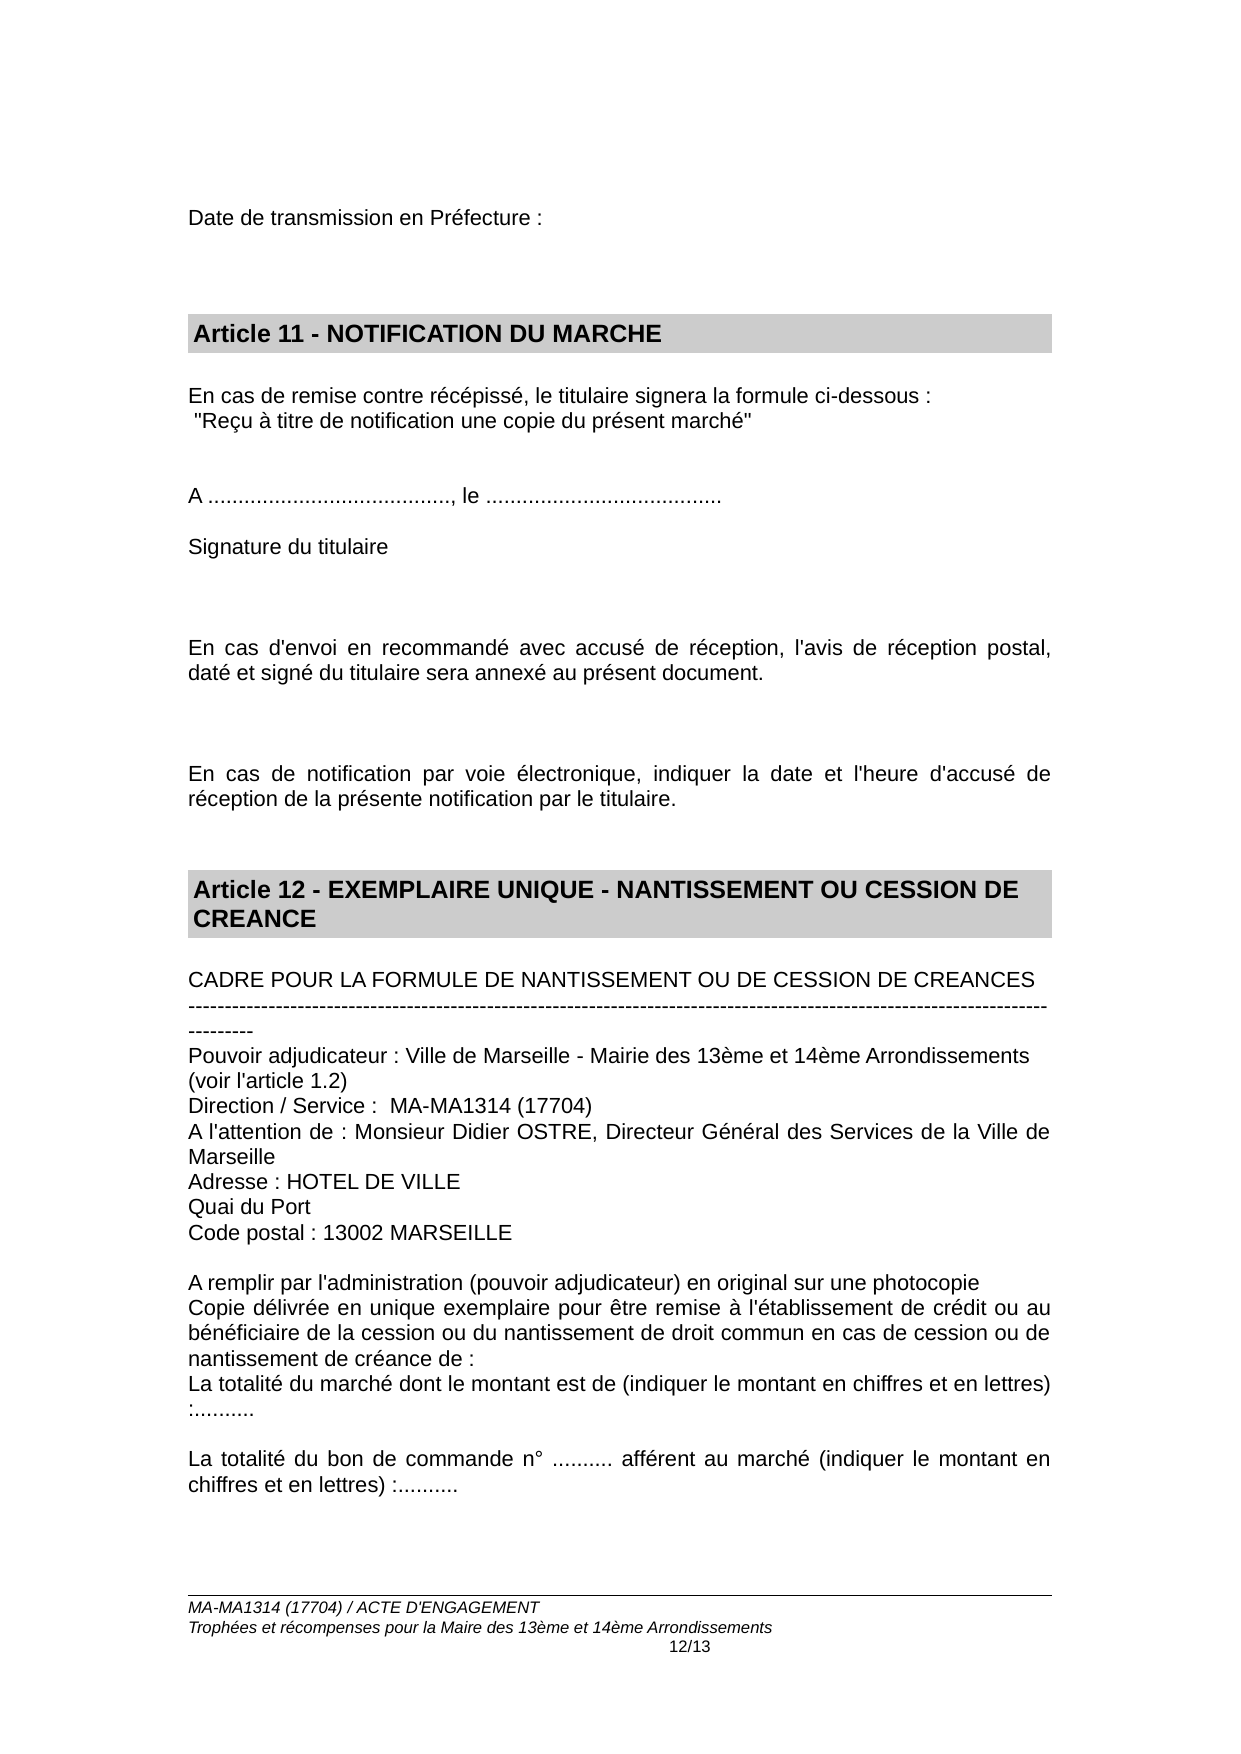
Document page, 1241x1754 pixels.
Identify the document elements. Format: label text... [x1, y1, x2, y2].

text Pouvoir adjudicateur : Ville de Marseille - Mairie des 13ème et 14ème Arrondissements [188, 1043, 1052, 1068]
text Code postal : 13002 MARSEILLE [188, 1219, 1052, 1244]
text Direction / Service : MA-MA1314 (17704) [188, 1093, 1052, 1118]
text CADRE POUR LA FORMULE DE NANTISSEMENT OU DE CESSION DE CREANCES [188, 967, 1052, 992]
subtitle NOTIFICATION DU MARCHE [190, 316, 1050, 351]
text "Reçu à titre de notification une copie du présent marché" [188, 408, 1052, 433]
subtitle EXEMPLAIRE UNIQUE - NANTISSEMENT OU CESSION DE CREANCE [190, 872, 1050, 936]
text Signature du titulaire [188, 534, 1052, 559]
text Quai du Port [188, 1194, 1052, 1219]
text (voir l'article 1.2) [188, 1068, 1052, 1093]
text A remplir par l'administration (pouvoir adjudicateur) en original sur une photocopie [188, 1270, 1052, 1295]
text La totalité du marché dont le montant est de (indiquer le montant en chiffres et en lettres) :.......... [188, 1371, 1052, 1421]
text ------------------------------------------------------------------------------------------------------------------------------- [188, 992, 1052, 1043]
text En cas de remise contre récépissé, le titulaire signera la formule ci-dessous : [188, 382, 1052, 408]
text Copie délivrée en unique exemplaire pour être remise à l'établissement de crédit ou au bénéficiaire de la cession ou du nantissement de droit commun en cas de cession ou de nantissement de créance de : [188, 1295, 1052, 1371]
text A ........................................, le ....................................... [188, 483, 1052, 508]
text A l'attention de : Monsieur Didier OSTRE, Directeur Général des Services de la Ville de Marseille [188, 1118, 1052, 1169]
text Date de transmission en Préfecture : [188, 204, 1052, 230]
text Adresse : HOTEL DE VILLE [188, 1169, 1052, 1194]
text En cas de notification par voie électronique, indiquer la date et l'heure d'accusé de réception de la présente notification par le titulaire. [188, 761, 1052, 811]
text En cas d'envoi en recommandé avec accusé de réception, l'avis de réception postal, daté et signé du titulaire sera annexé au présent document. [188, 634, 1052, 685]
text La totalité du bon de commande n° .......... afférent au marché (indiquer le montant en chiffres et en lettres) :.......... [188, 1446, 1052, 1497]
